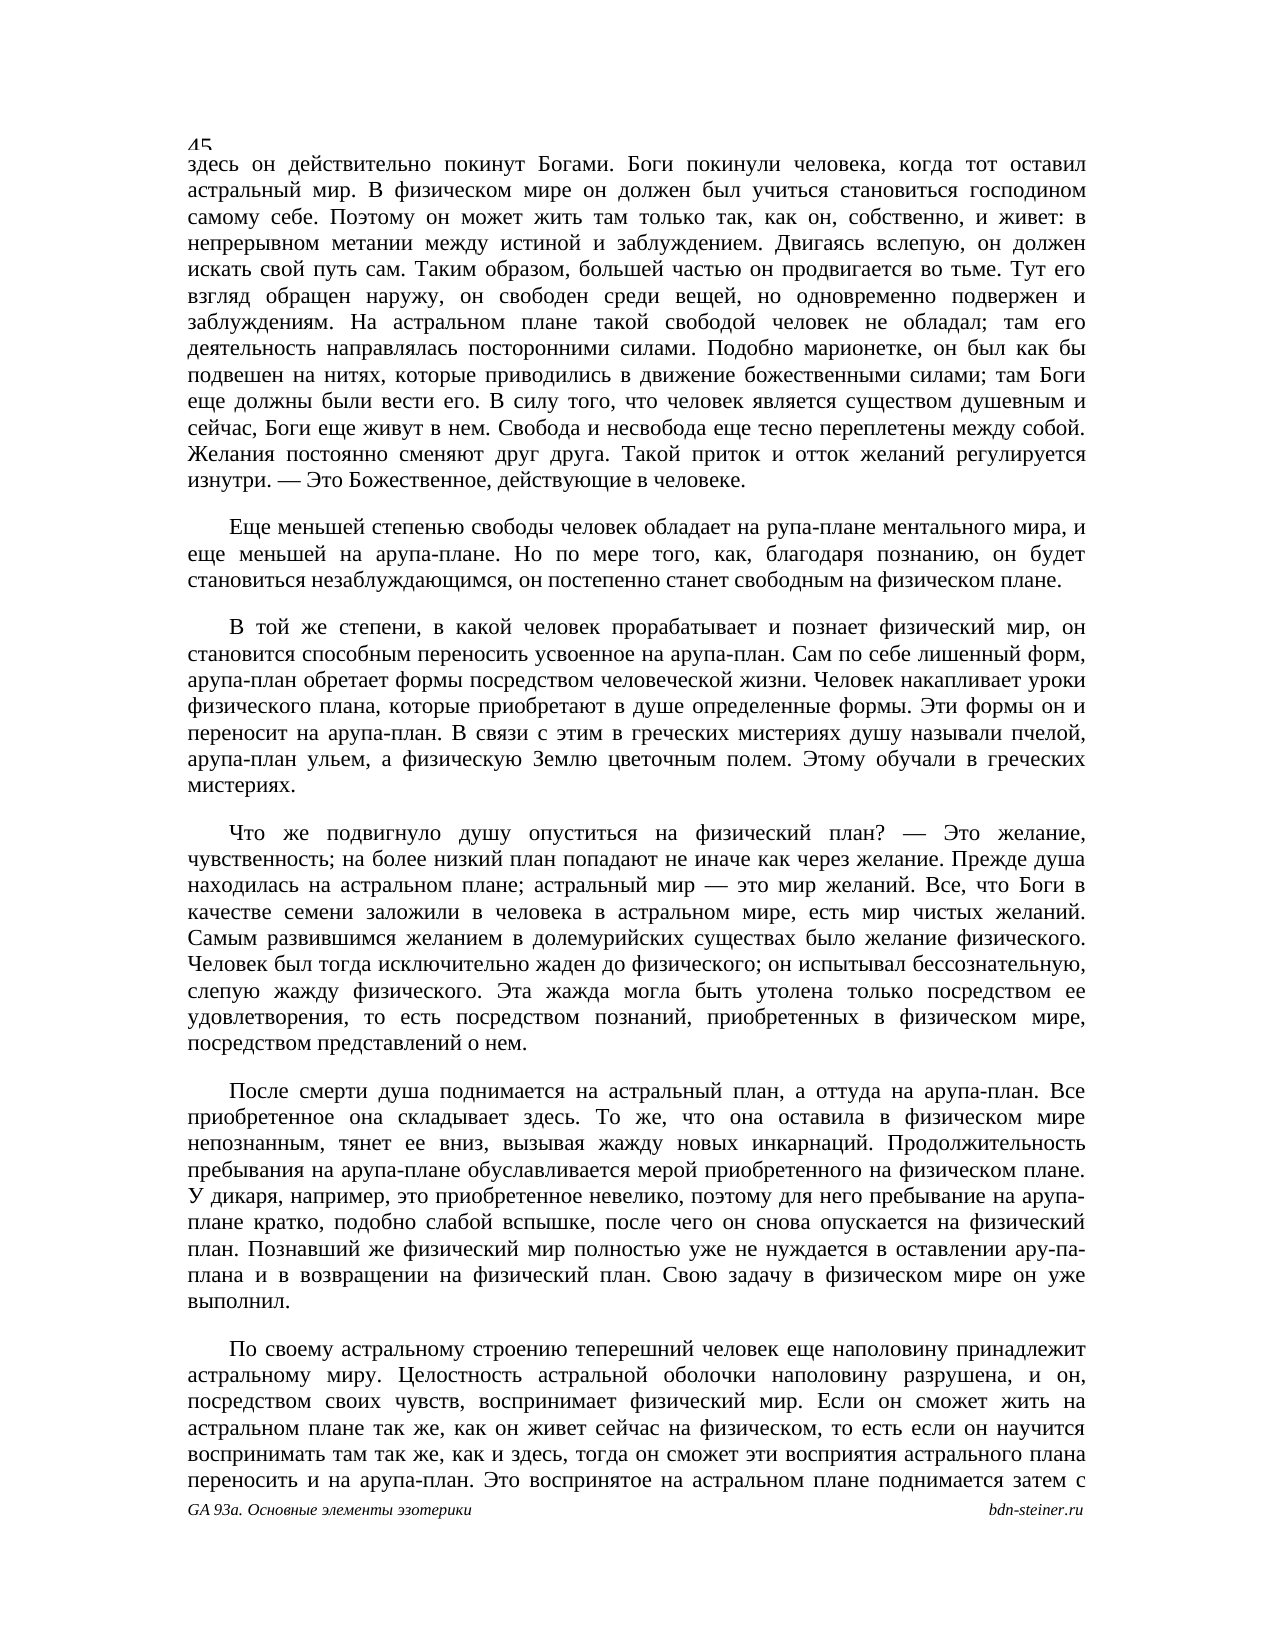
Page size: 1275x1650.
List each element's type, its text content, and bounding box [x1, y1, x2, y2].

text По своему астральному строению теперешний человек еще наполовину принадлежит астральному миру. Целостность астральной оболочки наполовину разрушена, и он, посредством своих чувств, воспринимает физический мир. Если он сможет жить на астральном плане так же, как он живет сейчас на физическом, то есть если он научится воспринимать там так же, как и здесь, тогда он сможет эти восприятия астрального плана переносить и на арупа-план. Это воспринятое на астральном плане поднимается затем с [187, 1335, 1087, 1493]
text После смерти душа поднимается на астральный план, а оттуда на арупа-план. Все приобретенное она складывает здесь. То же, что она оставила в физическом мире непознанным, тянет ее вниз, вызывая жажду новых инкарнаций. Продолжительность пребывания на арупа-плане обуславливается мерой приобретенного на физическом плане. У дикаря, например, это приобретенное невелико, поэтому для него пребывание на арупа-плане кратко, подобно слабой вспышке, после чего он снова опускается на физический план. Познавший же физический мир полностью уже не нуждается в оставлении ару-па-плана и в возвращении на физический план. Свою задачу в физическом мире он уже выполнил. [187, 1077, 1087, 1314]
text здесь он действительно покинут Богами. Боги покинули человека, когда тот оставил астральный мир. В физическом мире он должен был учиться становиться господином самому себе. Поэтому он может жить там только так, как он, собственно, и живет: в непрерывном метании между истиной и заблуждением. Двигаясь вслепую, он должен искать свой путь сам. Таким образом, большей частью он продвигается во тьме. Тут его взгляд обращен наружу, он свободен среди вещей, но одновременно подвержен и заблуждениям. На астральном плане такой свободой человек не обладал; там его деятельность направлялась посторонними силами. Подобно марионетке, он был как бы подвешен на нитях, которые приводились в движение божественными силами; там Боги еще должны были вести его. В силу того, что человек является существом душевным и сейчас, Боги еще живут в нем. Свобода и несвобода еще тесно переплетены между собой. Желания постоянно сменяют друг друга. Такой приток и отток желаний регулируется изнутри. — Это Божественное, действующие в человеке. [187, 150, 1087, 493]
text Еще меньшей степенью свободы человек обладает на рупа-плане ментального мира, и еще меньшей на арупа-плане. Но по мере того, как, благодаря познанию, он будет становиться незаблуждающимся, он постепенно станет свободным на физическом плане. [187, 513, 1087, 592]
text Что же подвигнуло душу опуститься на физический план? — Это желание, чувственность; на более низкий план попадают не иначе как через желание. Прежде душа находилась на астральном плане; астральный мир — это мир желаний. Все, что Боги в качестве семени заложили в человека в астральном мире, есть мир чистых желаний. Самым развившимся желанием в долемурийских существах было желание физического. Человек был тогда исключительно жаден до физического; он испытывал бессознательную, слепую жажду физического. Эта жажда могла быть утолена только посредством ее удовлетворения, то есть посредством познаний, приобретенных в физическом мире, посредством представлений о нем. [187, 819, 1087, 1056]
text В той же степени, в какой человек прорабатывает и познает физический мир, он становится способным переносить усвоенное на арупа-план. Сам по себе лишенный форм, apyпa-план обретает формы посредством человеческой жизни. Человек накапливает уроки физического плана, которые приобретают в душе определенные формы. Эти формы он и переносит на арупа-план. В связи с этим в греческих мистериях душу называли пчелой, арупа-план ульем, а физическую Землю цветочным полем. Этому обучали в греческих мистериях. [187, 613, 1087, 798]
